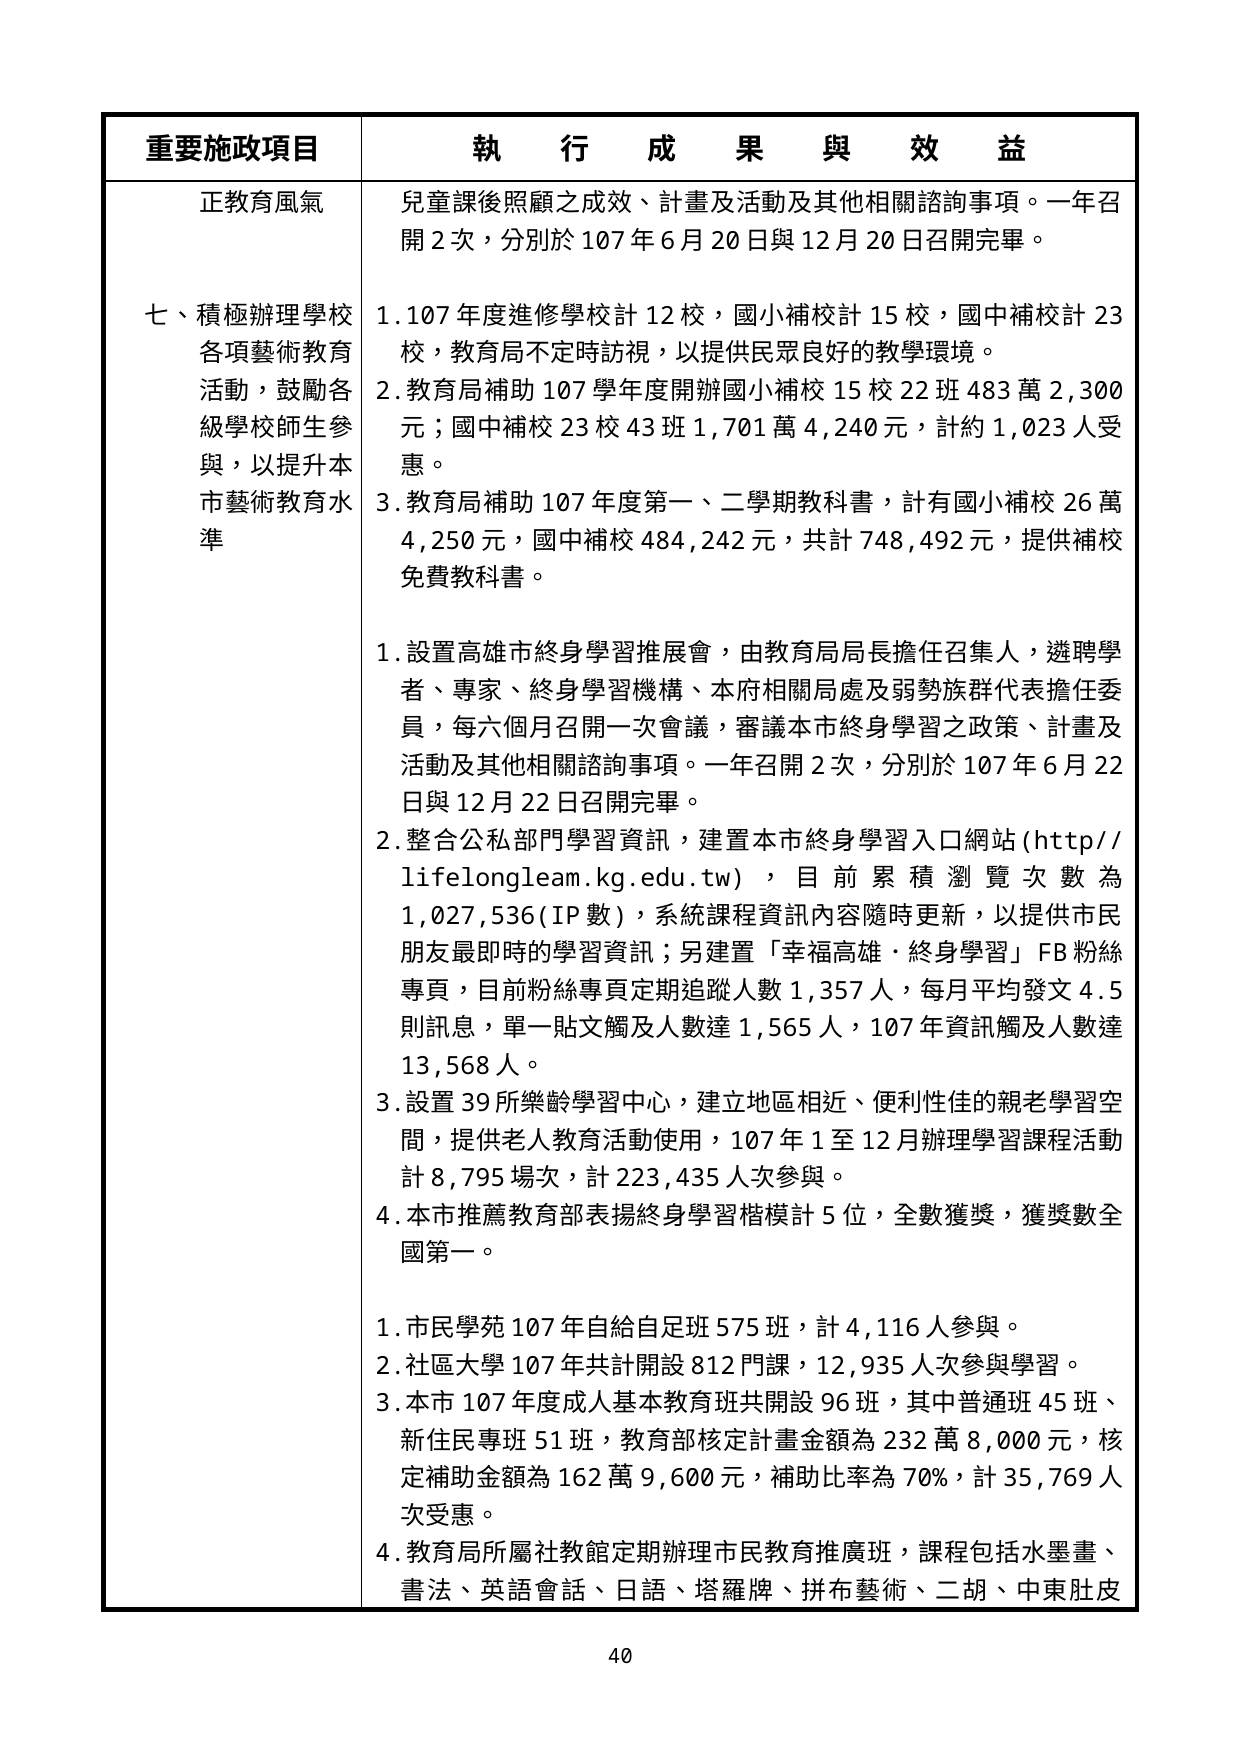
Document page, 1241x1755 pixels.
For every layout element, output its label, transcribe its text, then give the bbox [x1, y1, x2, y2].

table_header 執 行 成 果 與 效 益 [362, 117, 1135, 180]
table_cell 正教育風氣 七、積極辦理學校各項藝術教育活動，鼓勵各級學校師生參與，以提升本市藝術教育水準 [106, 182, 361, 1607]
table_header 重要施政項目 [106, 117, 361, 180]
table_cell 兒童課後照顧之成效、計畫及活動及其他相關諮詢事項。一年召開2次，分別於107年6月20日與12月20日召開完畢。 1.107年度進修學校計12校，國小補校計15校，國中補校計23校，教育局不定時訪視，以提供民眾良好的教學環境。 2.教育局補助107學年度開辦國小補校15校22班483萬2,300元；國中補校23校43班1,701萬4,240元，計約1,023人受惠。 3.教育局補助107年度第一、二學期教科書，計有國小補校26萬4,250元，國中補校484,242元，共計748,492元，提供補校免費教科書。 1.設置高雄市終身學習推展會，由教育局局長擔任召集人，遴聘學者、專家、終身學習機構、本府相關局處及弱勢族群代表擔任委員，每六個月召開一次會議，審議本市終身學習之政策、計畫及活動及其他相關諮詢事項。一年召開2次，分別於107年6月22日與12月22日召開完畢。 2.整合公私部門學習資訊，建置本市終身學習入口網站(http//lifelongleam.kg.edu.tw)，目前累積瀏覽次數為1,027,536(IP數)，系統課程資訊內容隨時更新，以提供市民朋友最即時的學習資訊；另建置「幸福高雄．終身學習」FB粉絲專頁，目前粉絲專頁定期追蹤人數1,357人，每月平均發文4.5則訊息，單一貼文觸及人數達1,565人，107年資訊觸及人數達13,568人。 3.設置39所樂齡學習中心，建立地區相近、便利性佳的親老學習空間，提供老人教育活動使用，107年1至12月辦理學習課程活動計8,795場次，計223,435人次參與。 4.本市推薦教育部表揚終身學習楷模計5位，全數獲獎，獲獎數全國第一。 1.市民學苑107年自給自足班575班，計4,116人參與。 2.社區大學107年共計開設812門課，12,935人次參與學習。 3.本市107年度成人基本教育班共開設96班，其中普通班45班、新住民專班51班，教育部核定計畫金額為232萬8,000元，核定補助金額為162萬9,600元，補助比率為70%，計35,769人次受惠。 4.教育局所屬社教館定期辦理市民教育推廣班，課程包括水墨畫、書法、英語會話、日語、塔羅牌、拼布藝術、二胡、中東肚皮 [362, 182, 1135, 1607]
